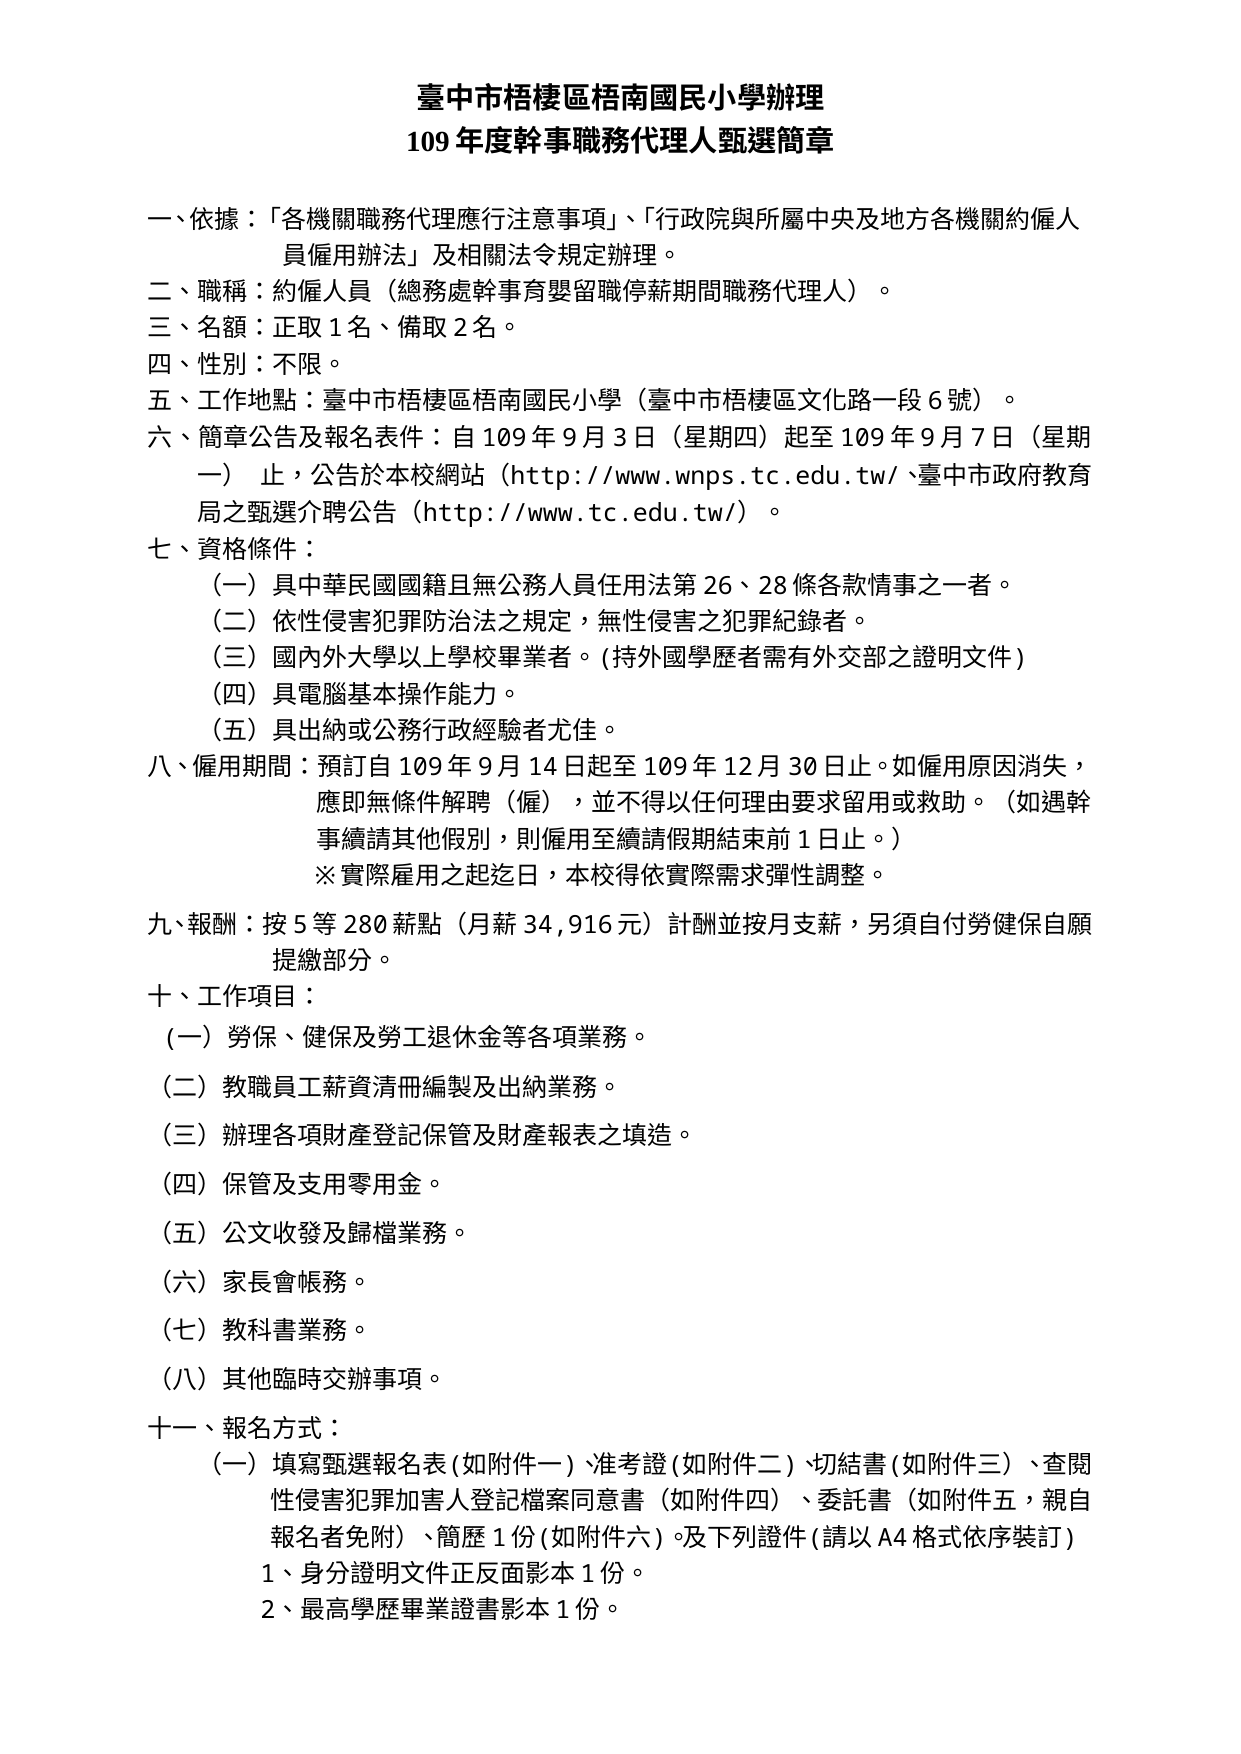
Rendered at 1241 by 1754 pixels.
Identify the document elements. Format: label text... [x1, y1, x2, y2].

text （四）具電腦基本操作能力。 [148, 674, 1092, 710]
text 臺中市梧棲區梧南國民小學辦理 [148, 75, 1092, 117]
text 六、簡章公告及報名表件：自109年9月3日（星期四）起至109年9月7日（星期一） 止，公告於本校網站（http://www.wnps.tc.edu.tw/、臺中市政府教育局之甄選介聘公告（http://www.tc.edu.tw/）。 [148, 417, 1092, 529]
text 五、工作地點：臺中市梧棲區梧南國民小學（臺中市梧棲區文化路一段6號）。 [148, 380, 1092, 417]
text （六）家長會帳務。 [148, 1262, 1092, 1298]
text 十一、報名方式： [148, 1408, 1092, 1444]
text （一）具中華民國國籍且無公務人員任用法第26、28條各款情事之一者。 [198, 565, 1092, 602]
text （五）具出納或公務行政經驗者尤佳。 [148, 710, 1092, 747]
text （三）國內外大學以上學校畢業者。(持外國學歷者需有外交部之證明文件) [148, 638, 1092, 674]
text 2、最高學歷畢業證書影本1份。 [260, 1589, 1092, 1626]
text 109年度幹事職務代理人甄選簡章 [148, 117, 1092, 159]
text （四）保管及支用零用金。 [148, 1164, 1092, 1201]
text (一）勞保、健保及勞工退休金等各項業務。 [148, 1013, 1092, 1054]
text （二）依性侵害犯罪防治法之規定，無性侵害之犯罪紀錄者。 [198, 602, 1092, 638]
text ※實際雇用之起迄日，本校得依實際需求彈性調整。 [148, 855, 1092, 892]
text （一）填寫甄選報名表(如附件一)、准考證(如附件二)、切結書(如附件三）、查閱性侵害犯罪加害人登記檔案同意書（如附件四）、委託書（如附件五，親自報名者免附）、簡歷1份(如附件六)。及下列證件(請以A4格式依序裝訂) [198, 1444, 1092, 1553]
text 三、名額：正取1名、備取2名。 [148, 308, 1092, 344]
text 十、工作項目： [148, 977, 1092, 1013]
text 四、性別：不限。 [148, 344, 1092, 380]
text （三）辦理各項財產登記保管及財產報表之填造。 [148, 1116, 1092, 1152]
text 1、身分證明文件正反面影本1份。 [260, 1553, 1092, 1589]
text 七、資格條件： [148, 529, 1092, 565]
text 一、依據：「各機關職務代理應行注意事項」、「行政院與所屬中央及地方各機關約僱人 [148, 199, 1080, 235]
text （二）教職員工薪資清冊編製及出納業務。 [148, 1067, 1092, 1103]
text （八）其他臨時交辦事項。 [148, 1359, 1092, 1396]
text （七）教科書業務。 [148, 1311, 1092, 1347]
text 員僱用辦法」及相關法令規定辦理。 二、職稱：約僱人員（總務處幹事育嬰留職停薪期間職務代理人）。 [148, 235, 1080, 308]
text 九、報酬：按5等280薪點（月薪34,916元）計酬並按月支薪，另須自付勞健保自願提繳部分。 [148, 904, 1092, 977]
text 八、僱用期間：預訂自109年9月14日起至109年12月30日止。如僱用原因消失，應即無條件解聘（僱），並不得以任何理由要求留用或救助。（如遇幹事續請其他假別，則僱用至續請假期結束前1日止。） [148, 747, 1092, 855]
text （五）公文收發及歸檔業務。 [148, 1213, 1092, 1249]
